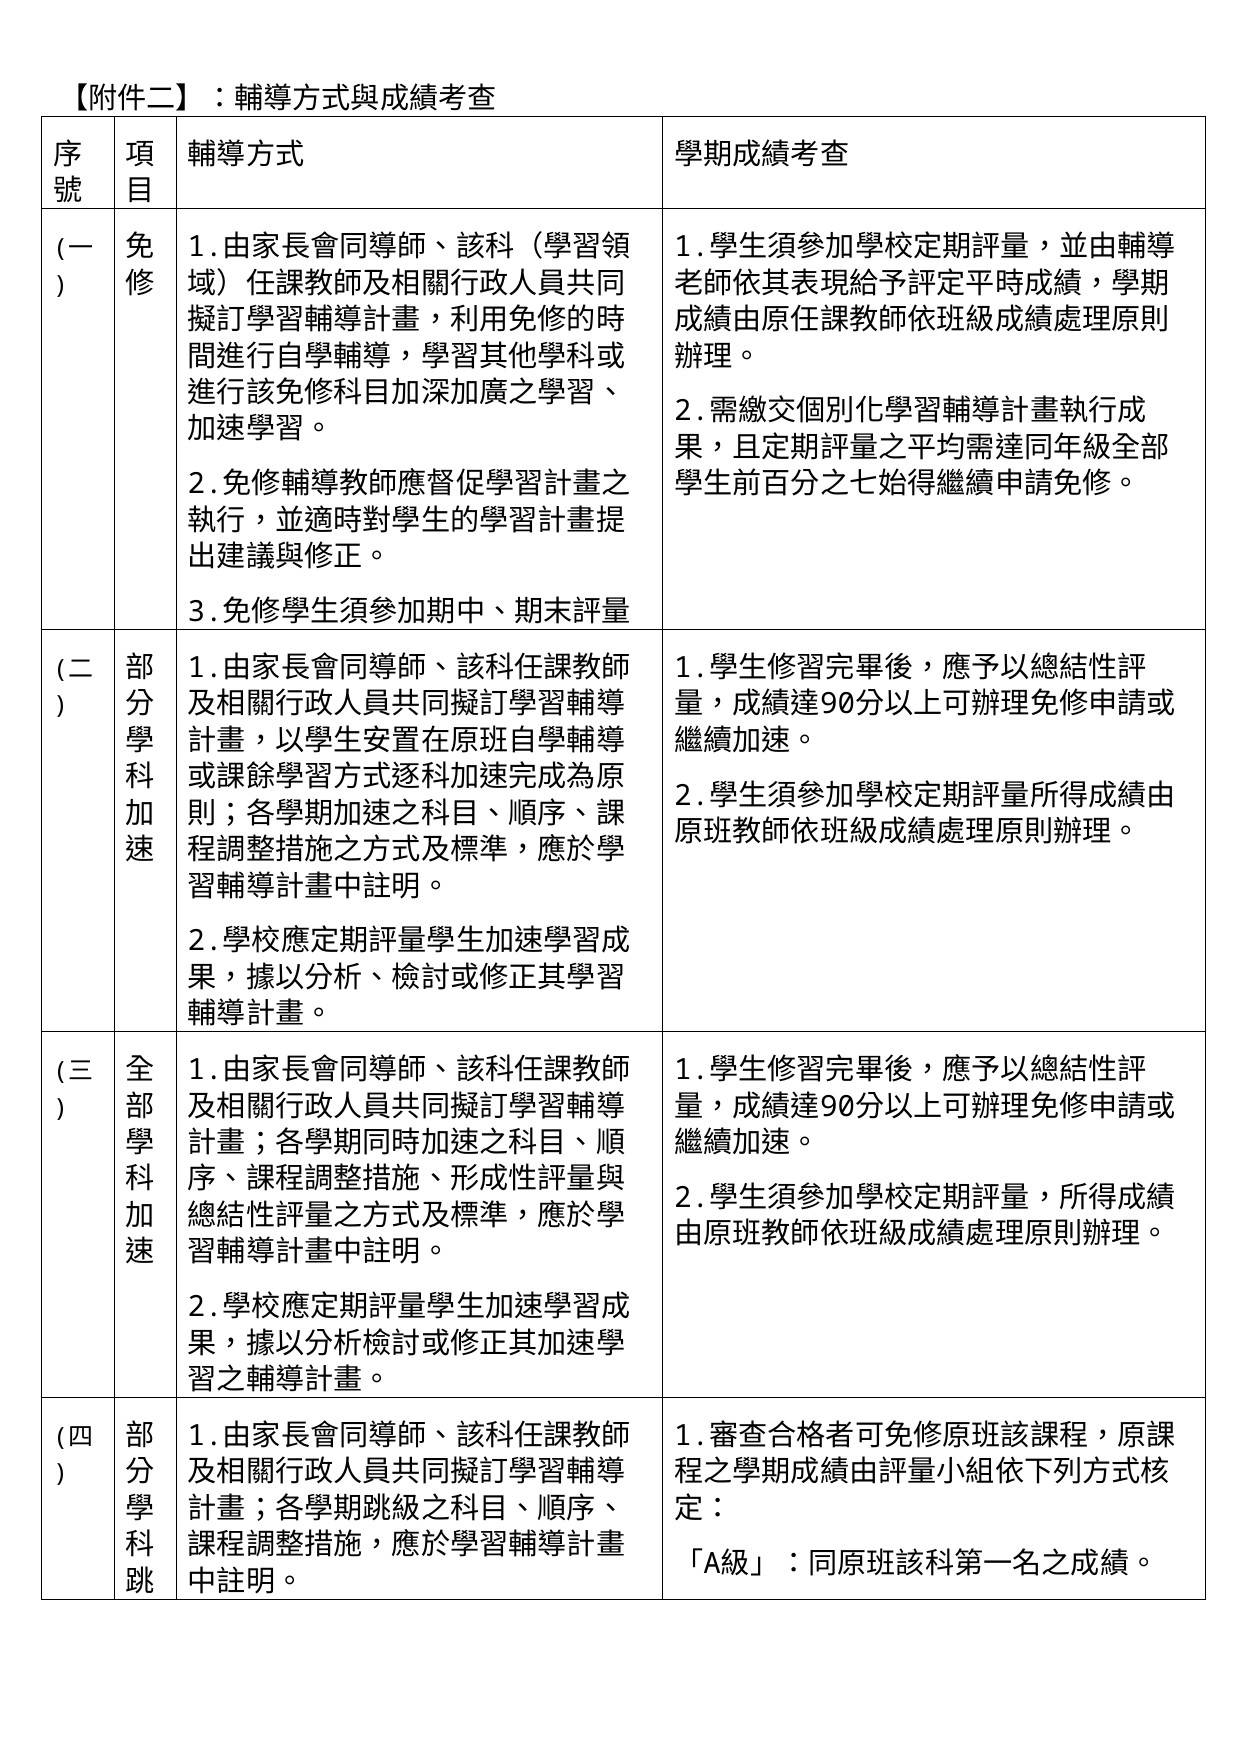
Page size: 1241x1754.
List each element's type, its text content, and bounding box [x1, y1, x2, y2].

table_cell 1.審查合格者可免修原班該課程，原課程之學期成績由評量小組依下列方式核定： 「A級」：同原班該科第一名之成績。 [663, 1398, 1205, 1598]
table_header 項目 [115, 117, 176, 208]
table_cell 部分學科加速 [115, 630, 176, 1031]
table_header 學期成績考查 [663, 117, 1205, 208]
table_cell (三) [42, 1032, 114, 1397]
table_cell (一) [42, 209, 114, 629]
table_cell 1.由家長會同導師、該科任課教師及相關行政人員共同擬訂學習輔導計畫；各學期同時加速之科目、順序、課程調整措施、形成性評量與總結性評量之方式及標準，應於學習輔導計畫中註明。 2.學校應定期評量學生加速學習成果，據以分析檢討或修正其加速學習之輔導計畫。 [177, 1032, 662, 1397]
table_header 輔導方式 [177, 117, 662, 208]
table_cell (四) [42, 1398, 114, 1598]
table_cell 1.由家長會同導師、該科任課教師及相關行政人員共同擬訂學習輔導計畫，以學生安置在原班自學輔導或課餘學習方式逐科加速完成為原則；各學期加速之科目、順序、課程調整措施之方式及標準，應於學習輔導計畫中註明。 2.學校應定期評量學生加速學習成果，據以分析、檢討或修正其學習輔導計畫。 [177, 630, 662, 1031]
table_cell (二) [42, 630, 114, 1031]
table_header 序號 [42, 117, 114, 208]
table_cell 全部學科加速 [115, 1032, 176, 1397]
table_cell 1.由家長會同導師、該科任課教師及相關行政人員共同擬訂學習輔導計畫；各學期跳級之科目、順序、課程調整措施，應於學習輔導計畫中註明。 [177, 1398, 662, 1598]
table_cell 1.由家長會同導師、該科（學習領域）任課教師及相關行政人員共同擬訂學習輔導計畫，利用免修的時間進行自學輔導，學習其他學科或進行該免修科目加深加廣之學習、加速學習。 2.免修輔導教師應督促學習計畫之執行，並適時對學生的學習計畫提出建議與修正。 3.免修學生須參加期中、期末評量 [177, 209, 662, 629]
table_cell 1.學生修習完畢後，應予以總結性評量，成績達90分以上可辦理免修申請或繼續加速。 2.學生須參加學校定期評量所得成績由原班教師依班級成績處理原則辦理。 [663, 630, 1205, 1031]
table_cell 免修 [115, 209, 176, 629]
table_cell 1.學生須參加學校定期評量，並由輔導老師依其表現給予評定平時成績，學期成績由原任課教師依班級成績處理原則辦理。 2.需繳交個別化學習輔導計畫執行成果，且定期評量之平均需達同年級全部學生前百分之七始得繼續申請免修。 [663, 209, 1205, 629]
table_cell 部分學科跳 [115, 1398, 176, 1598]
text 【附件二】：輔導方式與成績考查 [59, 79, 1188, 116]
table_cell 1.學生修習完畢後，應予以總結性評量，成績達90分以上可辦理免修申請或繼續加速。 2.學生須參加學校定期評量，所得成績由原班教師依班級成績處理原則辦理。 [663, 1032, 1205, 1397]
